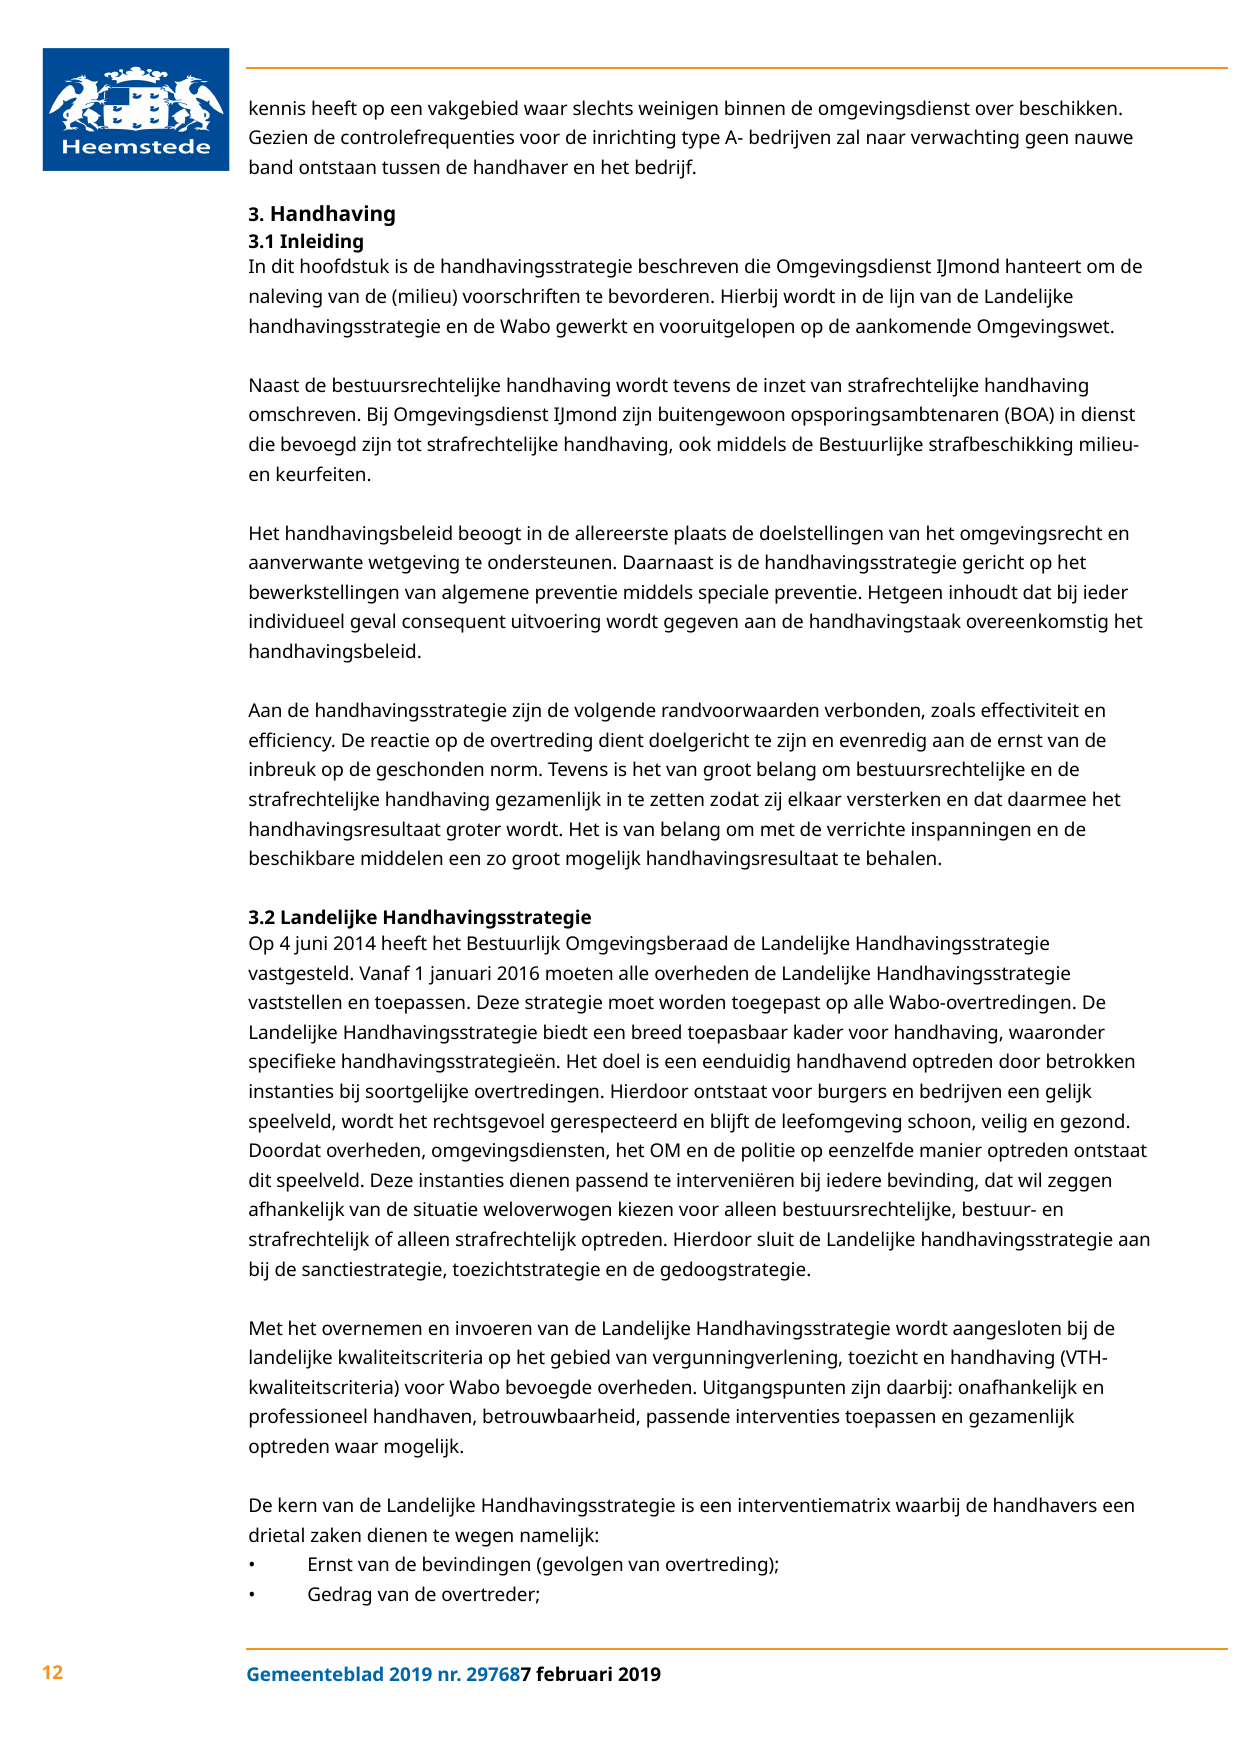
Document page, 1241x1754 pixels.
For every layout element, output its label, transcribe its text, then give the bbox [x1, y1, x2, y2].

text Met het overnemen en invoeren van de Landelijke Handhavingsstrategie wordt aangesloten bij de landelijke kwaliteitscriteria op het gebied van vergunningverlening, toezicht en handhaving (VTH-kwaliteitscriteria) voor Wabo bevoegde overheden. Uitgangspunten zijn daarbij: onafhankelijk en professioneel handhaven, betrouwbaarheid, passende interventies toepassen en gezamenlijk optreden waar mogelijk. [248, 1315, 1152, 1459]
text 3. Handhaving [248, 199, 1152, 228]
text De kern van de Landelijke Handhavingsstrategie is een interventiematrix waarbij de handhavers een drietal zaken dienen te wegen namelijk: [248, 1492, 1152, 1548]
text 3.2 Landelijke Handhavingsstrategie [248, 904, 1152, 930]
list Gedrag van de overtreder; [248, 1581, 1152, 1607]
list Ernst van de bevindingen (gevolgen van overtreding); [248, 1552, 1152, 1577]
text Aan de handhavingsstrategie zijn de volgende randvoorwaarden verbonden, zoals effectiviteit en efficiency. De reactie op de overtreding dient doelgericht te zijn en evenredig aan de ernst van de inbreuk op de geschonden norm. Tevens is het van groot belang om bestuursrechtelijke en de strafrechtelijke handhaving gezamenlijk in te zetten zodat zij elkaar versterken en dat daarmee het handhavingsresultaat groter wordt. Het is van belang om met de verrichte inspanningen en de beschikbare middelen een zo groot mogelijk handhavingsresultaat te behalen. [248, 697, 1152, 871]
text Het handhavingsbeleid beoogt in de allereerste plaats de doelstellingen van het omgevingsrecht en aanverwante wetgeving te ondersteunen. Daarnaast is de handhavingsstrategie gericht op het bewerkstellingen van algemene preventie middels speciale preventie. Hetgeen inhoudt dat bij ieder individueel geval consequent uitvoering wordt gegeven aan de handhavingstaak overeenkomstig het handhavingsbeleid. [248, 520, 1152, 664]
text Op 4 juni 2014 heeft het Bestuurlijk Omgevingsberaad de Landelijke Handhavingsstrategie vastgesteld. Vanaf 1 januari 2016 moeten alle overheden de Landelijke Handhavingsstrategie vaststellen en toepassen. Deze strategie moet worden toegepast op alle Wabo-overtredingen. De Landelijke Handhavingsstrategie biedt een breed toepasbaar kader voor handhaving, waaronder specifieke handhavingsstrategieën. Het doel is een eenduidig handhavend optreden door betrokken instanties bij soortgelijke overtredingen. Hierdoor ontstaat voor burgers en bedrijven een gelijk speelveld, wordt het rechtsgevoel gerespecteerd en blijft de leefomgeving schoon, veilig en gezond. Doordat overheden, omgevingsdiensten, het OM en de politie op eenzelfde manier optreden ontstaat dit speelveld. Deze instanties dienen passend te interveniëren bij iedere bevinding, dat wil zeggen afhankelijk van de situatie weloverwogen kiezen voor alleen bestuursrechtelijke, bestuur- en strafrechtelijk of alleen strafrechtelijk optreden. Hierdoor sluit de Landelijke handhavingsstrategie aan bij de sanctiestrategie, toezichtstrategie en de gedoogstrategie. [248, 930, 1152, 1281]
text kennis heeft op een vakgebied waar slechts weinigen binnen de omgevingsdienst over beschikken. Gezien de controlefrequenties voor de inrichting type A- bedrijven zal naar verwachting geen nauwe band ontstaan tussen de handhaver en het bedrijf. [248, 95, 1152, 180]
text 3.1 Inleiding [248, 228, 1152, 254]
picture [41, 47, 231, 172]
text In dit hoofdstuk is de handhavingsstrategie beschreven die Omgevingsdienst IJmond hanteert om de naleving van de (milieu) voorschriften te bevorderen. Hierbij wordt in de lijn van de Landelijke handhavingsstrategie en de Wabo gewerkt en vooruitgelopen op de aankomende Omgevingswet. [248, 254, 1152, 339]
text Naast de bestuursrechtelijke handhaving wordt tevens de inzet van strafrechtelijke handhaving omschreven. Bij Omgevingsdienst IJmond zijn buitengewoon opsporingsambtenaren (BOA) in dienst die bevoegd zijn tot strafrechtelijke handhaving, ook middels de Bestuurlijke strafbeschikking milieu- en keurfeiten. [248, 372, 1152, 487]
